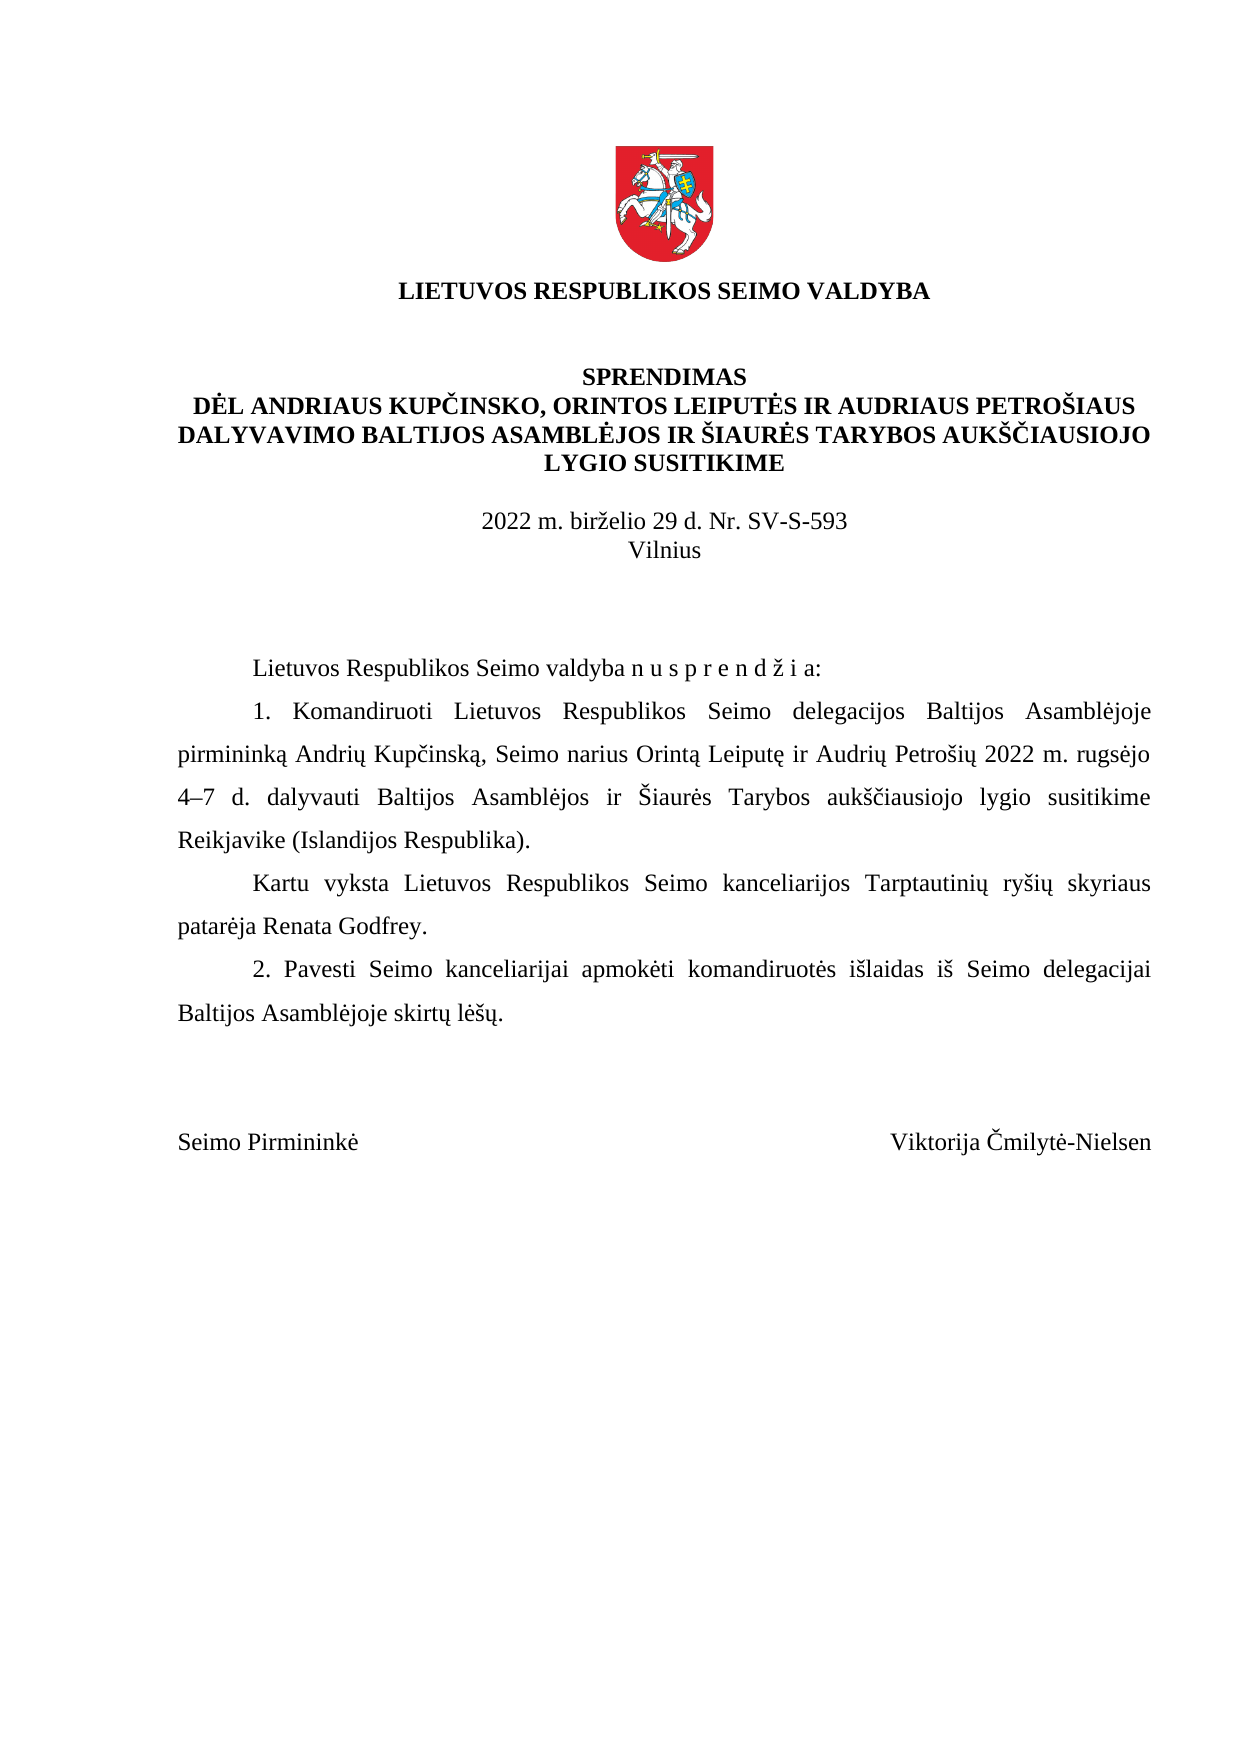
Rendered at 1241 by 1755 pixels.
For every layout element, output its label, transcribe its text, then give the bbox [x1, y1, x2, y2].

text DĖL ANDRIAUS KUPČINSKO, ORINTOS LEIPUTĖS IR AUDRIAUS PETROŠIAUS DALYVAVIMO BALTIJOS ASAMBLĖJOS IR ŠIAURĖS TARYBOS AUKŠČIAUSIOJO LYGIO SUSITIKIME [177, 391, 1152, 477]
text 2. Pavesti Seimo kanceliarijai apmokėti komandiruotės išlaidas iš Seimo delegacijai Baltijos Asamblėjoje skirtų lėšų. [177, 954, 1152, 1026]
text Vilnius [177, 535, 1152, 563]
text 1. Komandiruoti Lietuvos Respublikos Seimo delegacijos Baltijos Asamblėjoje pirmininką Andrių Kupčinską, Seimo narius Orintą Leiputę ir Audrių Petrošių 2022 m. rugsėjo 4–7 d. dalyvauti Baltijos Asamblėjos ir Šiaurės Tarybos aukščiausiojo lygio susitikime Reikjavike (Islandijos Respublika). [177, 696, 1152, 854]
text 2022 m. birželio 29 d. Nr. SV-S-593 [177, 506, 1152, 535]
text Lietuvos Respublikos Seimo valdyba nusprendžia: [177, 653, 1152, 681]
text Kartu vyksta Lietuvos Respublikos Seimo kanceliarijos Tarptautinių ryšių skyriaus patarėja Renata Godfrey. [177, 868, 1152, 940]
text LIETUVOS RESPUBLIKOS SEIMO VALDYBA [177, 276, 1152, 305]
text SPRENDIMAS [177, 362, 1152, 391]
text Seimo Pirmininkė Viktorija Čmilytė-Nielsen [177, 1127, 1152, 1156]
